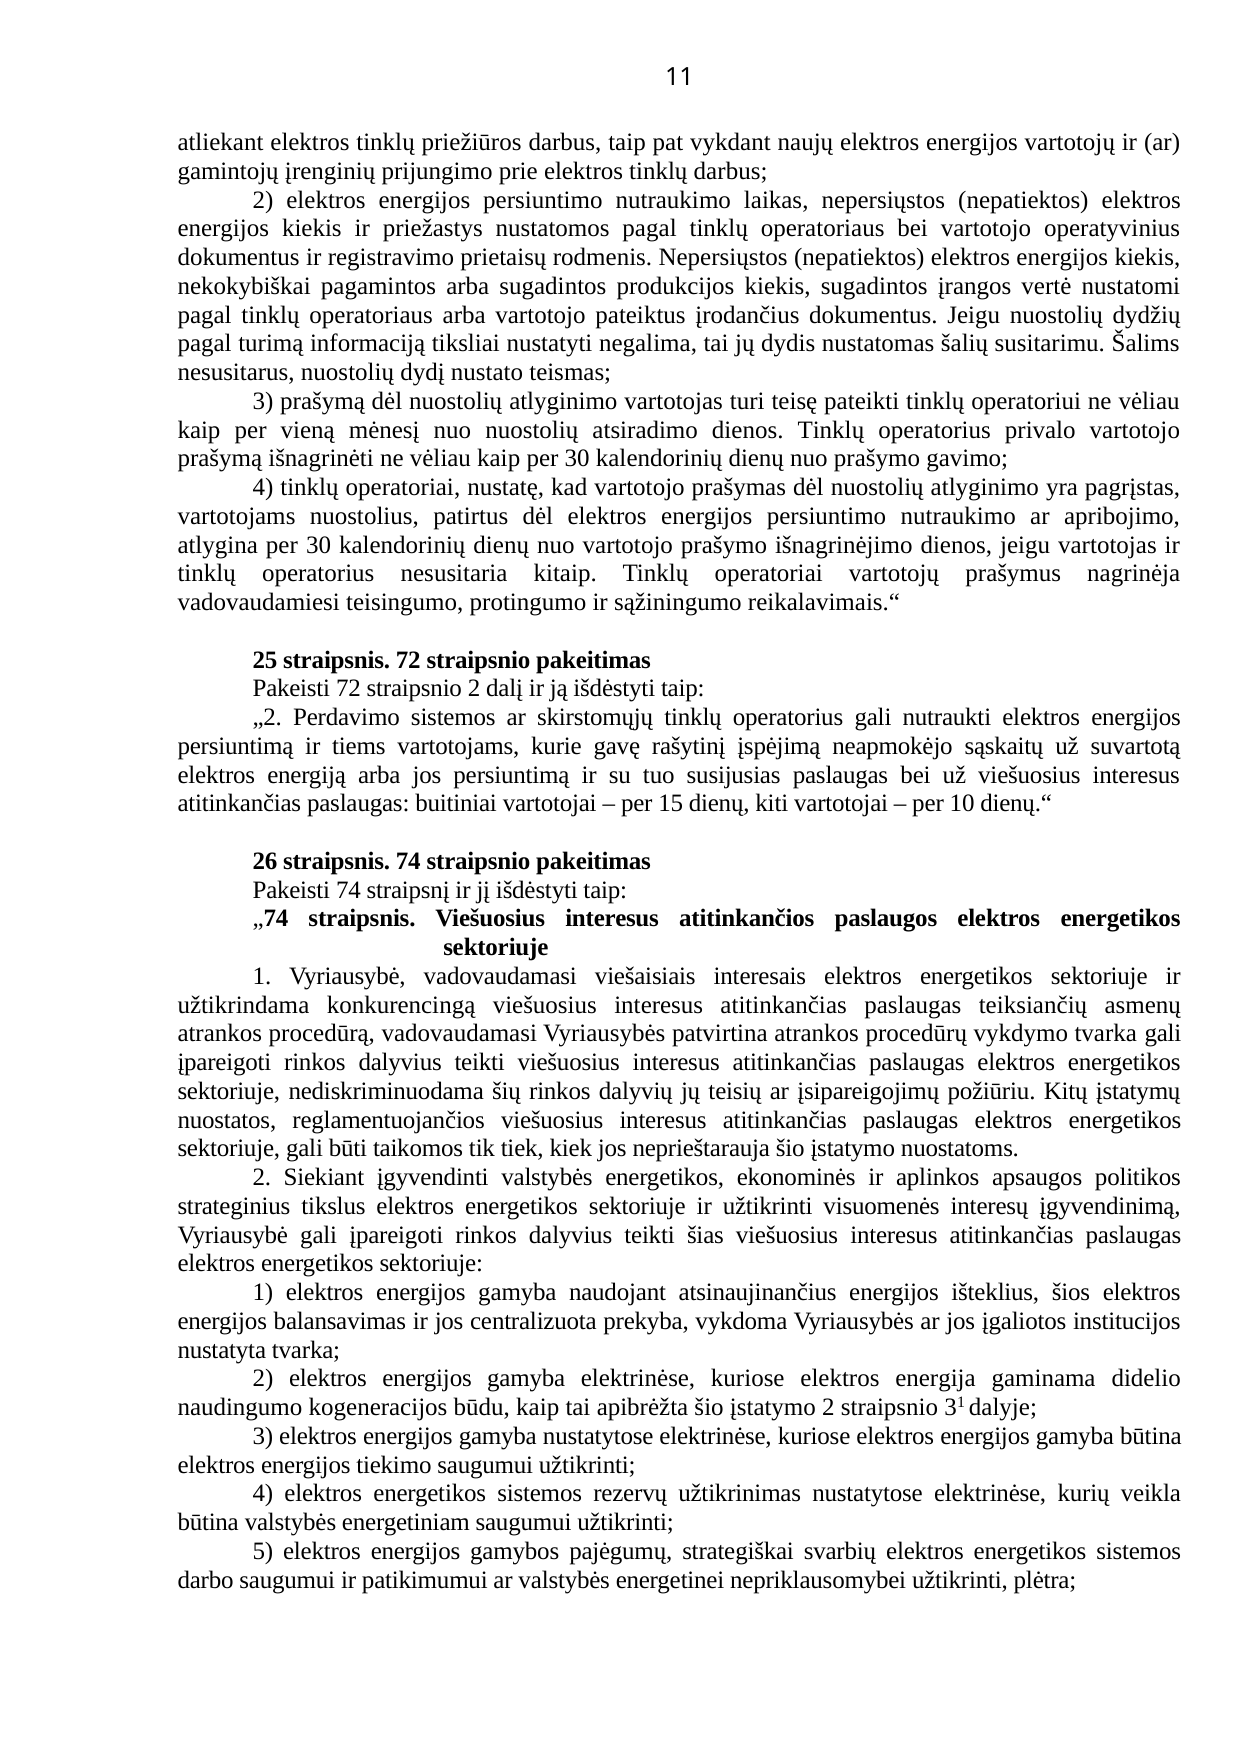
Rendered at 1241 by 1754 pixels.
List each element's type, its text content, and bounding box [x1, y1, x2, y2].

text 1) elektros energijos gamyba naudojant atsinaujinančius energijos išteklius, šios elektros energijos balansavimas ir jos centralizuota prekyba, vykdoma Vyriausybės ar jos įgaliotos institucijos nustatyta tvarka; [177, 1277, 1181, 1363]
text 4) tinklų operatoriai, nustatę, kad vartotojo prašymas dėl nuostolių atlyginimo yra pagrįstas, vartotojams nuostolius, patirtus dėl elektros energijos persiuntimo nutraukimo ar apribojimo, atlygina per 30 kalendorinių dienų nuo vartotojo prašymo išnagrinėjimo dienos, jeigu vartotojas ir tinklų operatorius nesusitaria kitaip. Tinklų operatoriai vartotojų prašymus nagrinėja vadovaudamiesi teisingumo, protingumo ir sąžiningumo reikalavimais.“ [177, 472, 1181, 616]
text „2. Perdavimo sistemos ar skirstomųjų tinklų operatorius gali nutraukti elektros energijos persiuntimą ir tiems vartotojams, kurie gavę rašytinį įspėjimą neapmokėjo sąskaitų už suvartotą elektros energiją arba jos persiuntimą ir su tuo susijusias paslaugas bei už viešuosius interesus atitinkančias paslaugas: buitiniai vartotojai – per 15 dienų, kiti vartotojai – per 10 dienų.“ [177, 702, 1181, 817]
text 2) elektros energijos persiuntimo nutraukimo laikas, nepersiųstos (nepatiektos) elektros energijos kiekis ir priežastys nustatomos pagal tinklų operatoriaus bei vartotojo operatyvinius dokumentus ir registravimo prietaisų rodmenis. Nepersiųstos (nepatiektos) elektros energijos kiekis, nekokybiškai pagamintos arba sugadintos produkcijos kiekis, sugadintos įrangos vertė nustatomi pagal tinklų operatoriaus arba vartotojo pateiktus įrodančius dokumentus. Jeigu nuostolių dydžių pagal turimą informaciją tiksliai nustatyti negalima, tai jų dydis nustatomas šalių susitarimu. Šalims nesusitarus, nuostolių dydį nustato teismas; [177, 185, 1181, 386]
text 5) elektros energijos gamybos pajėgumų, strategiškai svarbių elektros energetikos sistemos darbo saugumui ir patikimumui ar valstybės energetinei nepriklausomybei užtikrinti, plėtra; [177, 1536, 1181, 1593]
text „74 straipsnis. Viešuosius interesus atitinkančios paslaugos elektros energetikos sektoriuje [252, 903, 1181, 961]
text 26 straipsnis. 74 straipsnio pakeitimas [177, 846, 1181, 875]
text 2) elektros energijos gamyba elektrinėse, kuriose elektros energija gaminama didelio naudingumo kogeneracijos būdu, kaip tai apibrėžta šio įstatymo 2 straipsnio 31 dalyje; [177, 1363, 1181, 1421]
text 4) elektros energetikos sistemos rezervų užtikrinimas nustatytose elektrinėse, kurių veikla būtina valstybės energetiniam saugumui užtikrinti; [177, 1478, 1181, 1536]
text 3) prašymą dėl nuostolių atlyginimo vartotojas turi teisę pateikti tinklų operatoriui ne vėliau kaip per vieną mėnesį nuo nuostolių atsiradimo dienos. Tinklų operatorius privalo vartotojo prašymą išnagrinėti ne vėliau kaip per 30 kalendorinių dienų nuo prašymo gavimo; [177, 386, 1181, 472]
text atliekant elektros tinklų priežiūros darbus, taip pat vykdant naujų elektros energijos vartotojų ir (ar) gamintojų įrenginių prijungimo prie elektros tinklų darbus; [177, 127, 1181, 185]
text 1. Vyriausybė, vadovaudamasi viešaisiais interesais elektros energetikos sektoriuje ir užtikrindama konkurencingą viešuosius interesus atitinkančias paslaugas teiksiančių asmenų atrankos procedūrą, vadovaudamasi Vyriausybės patvirtina atrankos procedūrų vykdymo tvarka gali įpareigoti rinkos dalyvius teikti viešuosius interesus atitinkančias paslaugas elektros energetikos sektoriuje, nediskriminuodama šių rinkos dalyvių jų teisių ar įsipareigojimų požiūriu. Kitų įstatymų nuostatos, reglamentuojančios viešuosius interesus atitinkančias paslaugas elektros energetikos sektoriuje, gali būti taikomos tik tiek, kiek jos neprieštarauja šio įstatymo nuostatoms. [177, 961, 1181, 1162]
text 2. Siekiant įgyvendinti valstybės energetikos, ekonominės ir aplinkos apsaugos politikos strateginius tikslus elektros energetikos sektoriuje ir užtikrinti visuomenės interesų įgyvendinimą, Vyriausybė gali įpareigoti rinkos dalyvius teikti šias viešuosius interesus atitinkančias paslaugas elektros energetikos sektoriuje: [177, 1162, 1181, 1277]
text 3) elektros energijos gamyba nustatytose elektrinėse, kuriose elektros energijos gamyba būtina elektros energijos tiekimo saugumui užtikrinti; [177, 1421, 1181, 1478]
text 25 straipsnis. 72 straipsnio pakeitimas [177, 645, 1181, 673]
text Pakeisti 74 straipsnį ir jį išdėstyti taip: [177, 875, 1181, 903]
text Pakeisti 72 straipsnio 2 dalį ir ją išdėstyti taip: [177, 673, 1181, 702]
